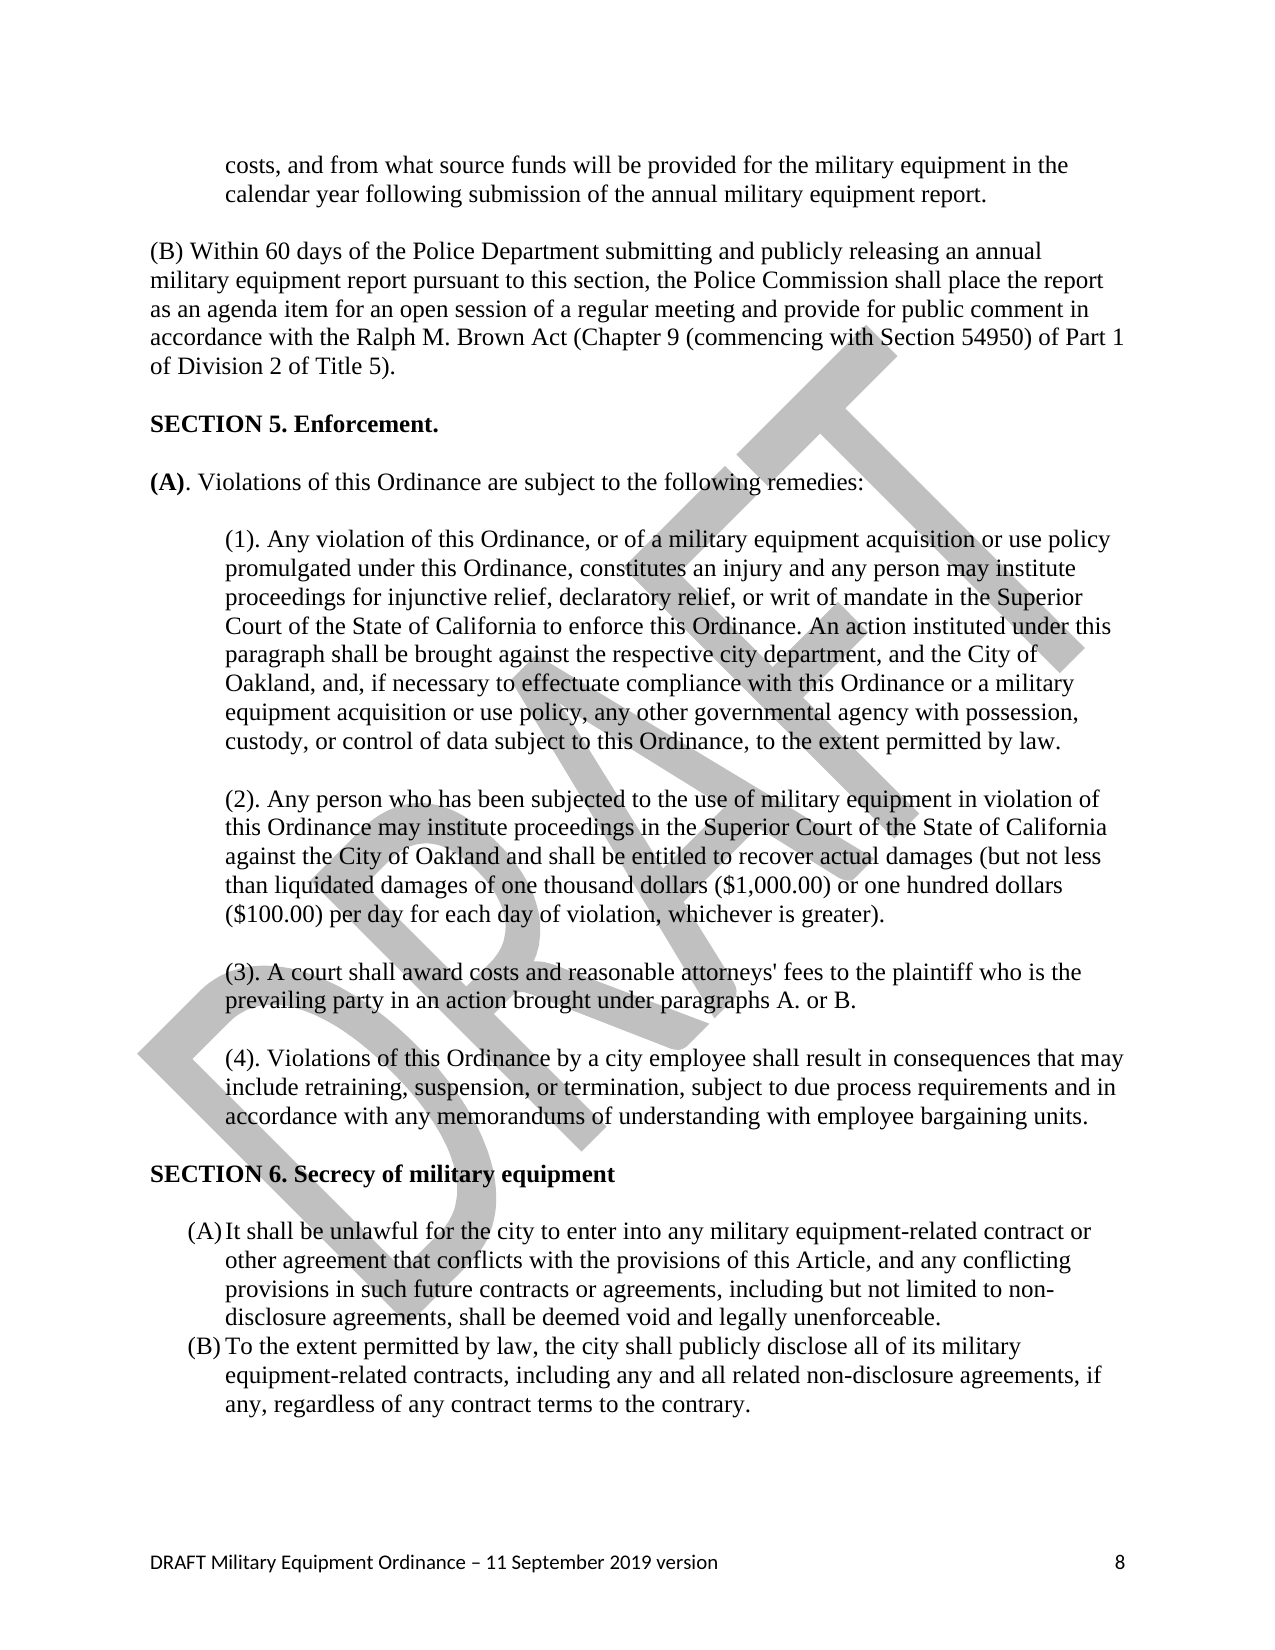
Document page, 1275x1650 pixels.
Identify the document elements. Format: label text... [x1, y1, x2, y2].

text (A). Violations of this Ordinance are subject to the following remedies: [150, 467, 1125, 495]
text (1). Any violation of this Ordinance, or of a military equipment acquisition or use policy promulgated under this Ordinance, constitutes an injury and any person may institute proceedings for injunctive relief, declaratory relief, or writ of mandate in the Superior Court of the State of California to enforce this Ordinance. An action instituted under this paragraph shall be brought against the respective city department, and the City of Oakland, and, if necessary to effectuate compliance with this Ordinance or a military equipment acquisition or use policy, any other governmental agency with possession, custody, or control of data subject to this Ordinance, to the extent permitted by law. [225, 524, 1125, 754]
text SECTION 6. Secrecy of military equipment [150, 1159, 1125, 1187]
list To the extent permitted by law, the city shall publicly disclose all of its military equipment-related contracts, including any and all related non-disclosure agreements, if any, regardless of any contract terms to the contrary. [187, 1331, 1125, 1417]
text costs, and from what source funds will be provided for the military equipment in the calendar year following submission of the annual military equipment report. [225, 150, 1125, 207]
text SECTION 5. Enforcement. [150, 409, 1125, 437]
text (2). Any person who has been subjected to the use of military equipment in violation of this Ordinance may institute proceedings in the Superior Court of the State of California against the City of Oakland and shall be entitled to recover actual damages (but not less than liquidated damages of one thousand dollars ($1,000.00) or one hundred dollars ($100.00) per day for each day of violation, whichever is greater). [225, 784, 1125, 927]
list It shall be unlawful for the city to enter into any military equipment-related contract or other agreement that conflicts with the provisions of this Article, and any conflicting provisions in such future contracts or agreements, including but not limited to non-disclosure agreements, shall be deemed void and legally unenforceable. [187, 1216, 1125, 1331]
text (4). Violations of this Ordinance by a city employee shall result in consequences that may include retraining, suspension, or termination, subject to due process requirements and in accordance with any memorandums of understanding with employee bargaining units. [225, 1043, 1125, 1129]
text (B) Within 60 days of the Police Department submitting and publicly releasing an annual military equipment report pursuant to this section, the Police Commission shall place the report as an agenda item for an open session of a regular meeting and provide for public comment in accordance with the Ralph M. Brown Act (Chapter 9 (commencing with Section 54950) of Part 1 of Division 2 of Title 5). [150, 236, 1125, 380]
text (3). A court shall award costs and reasonable attorneys' fees to the plaintiff who is the prevailing party in an action brought under paragraphs A. or B. [225, 957, 1125, 1014]
